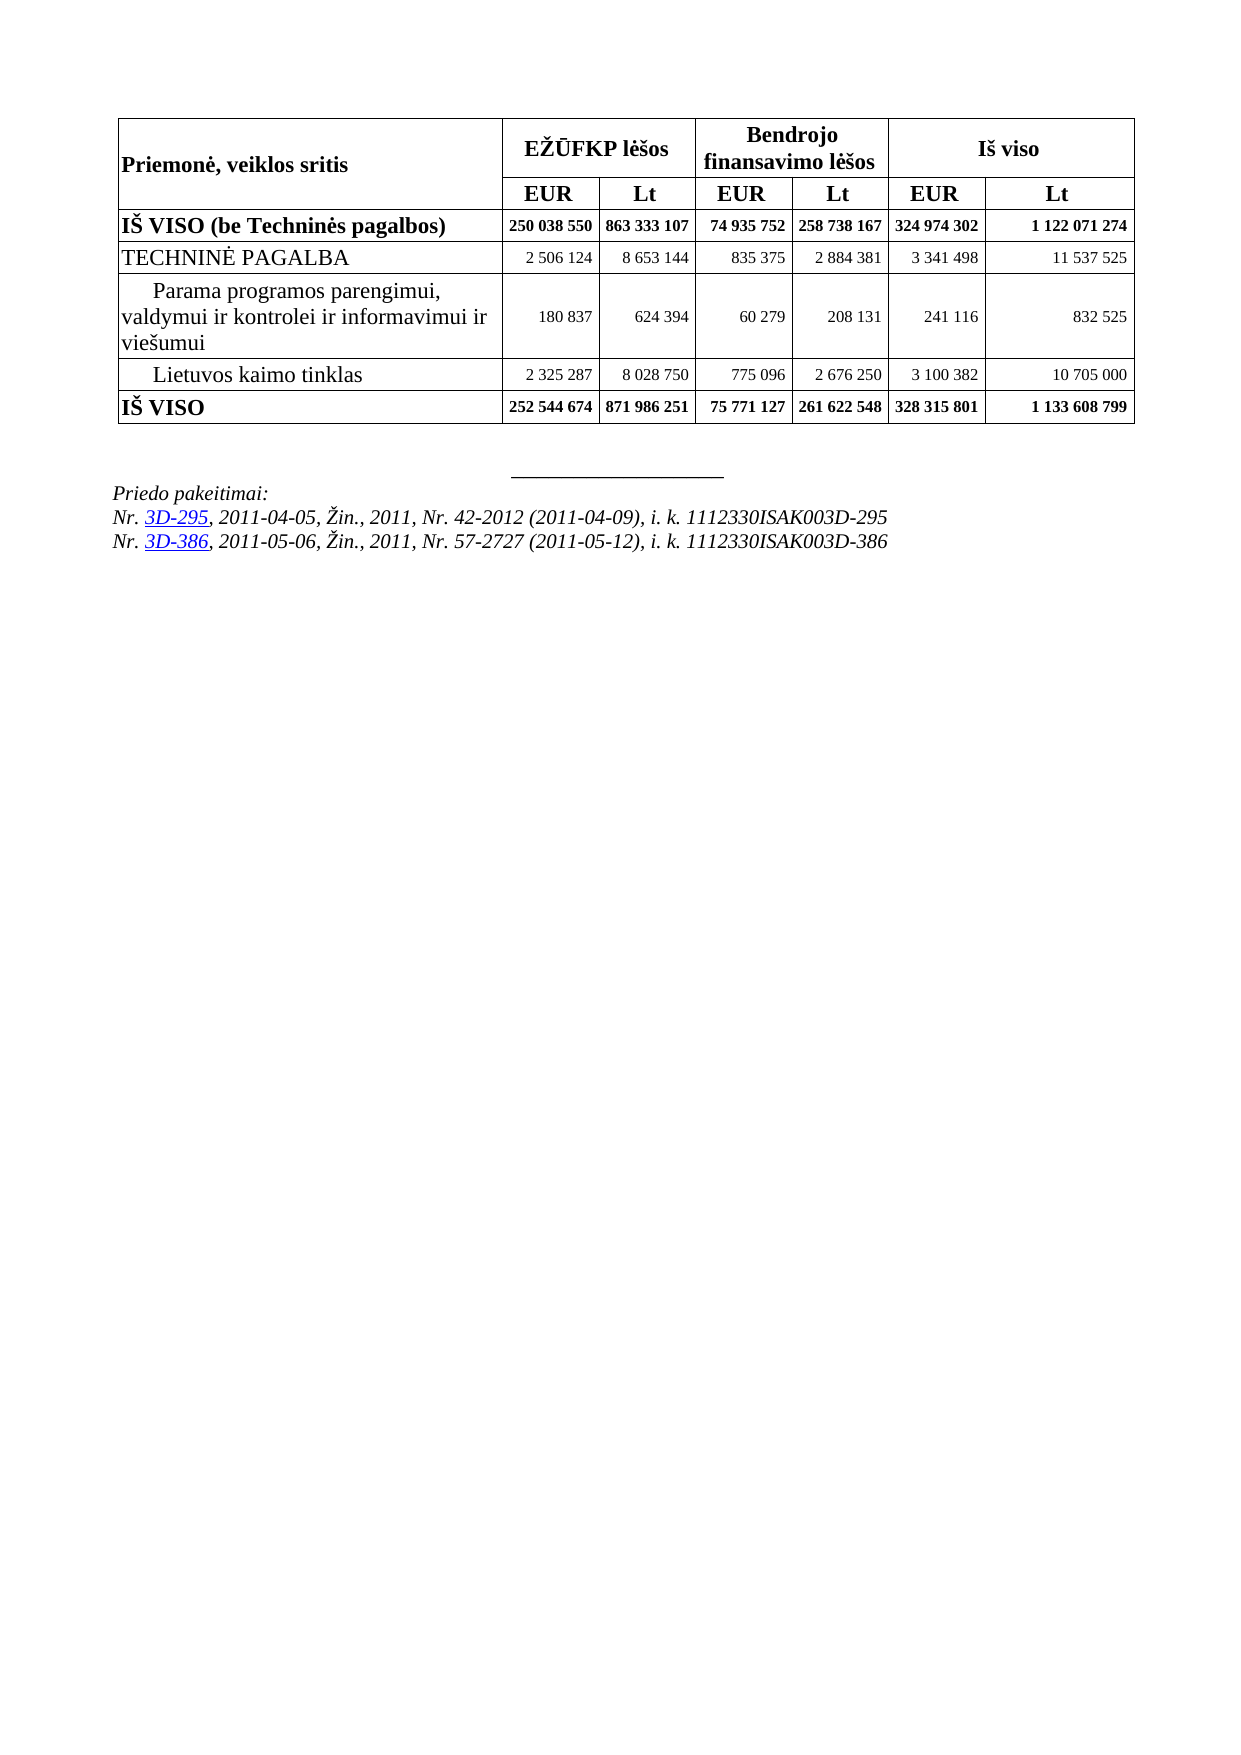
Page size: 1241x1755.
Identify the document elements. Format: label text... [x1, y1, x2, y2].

table_cell 75 771 127 [696, 391, 792, 422]
table_cell 835 375 [696, 242, 792, 273]
table_cell TECHNINĖ PAGALBA [119, 242, 502, 273]
table_cell 8 028 750 [600, 359, 695, 390]
table_cell 11 537 525 [986, 242, 1134, 273]
text Priedo pakeitimai: [112, 481, 1122, 505]
table_cell 775 096 [696, 359, 792, 390]
table_header EŽŪFKP lėšos [503, 119, 695, 177]
table_cell 1 122 071 274 [986, 210, 1134, 241]
table_header Bendrojo finansavimo lėšos [696, 119, 888, 177]
table_cell Lt [793, 178, 888, 209]
table_cell Parama programos parengimui, valdymui ir kontrolei ir informavimui ir viešumui [119, 274, 502, 358]
table_cell 2 325 287 [503, 359, 599, 390]
table_cell 241 116 [889, 274, 985, 358]
text Nr. 3D-295, 2011-04-05, Žin., 2011, Nr. 42-2012 (2011-04-09), i. k. 1112330ISAK003D-295 [112, 505, 1122, 529]
table_cell Lt [986, 178, 1134, 209]
text _________________ [112, 452, 1122, 481]
table_cell 2 676 250 [793, 359, 888, 390]
table_cell IŠ VISO (be Techninės pagalbos) [119, 210, 502, 241]
table_cell IŠ VISO [119, 391, 502, 422]
table_header Priemonė, veiklos sritis [119, 119, 502, 209]
table_cell EUR [696, 178, 792, 209]
table_cell 74 935 752 [696, 210, 792, 241]
table_cell Lt [600, 178, 695, 209]
table_cell 1 133 608 799 [986, 391, 1134, 422]
table_cell 252 544 674 [503, 391, 599, 422]
table_cell EUR [503, 178, 599, 209]
table_cell 2 884 381 [793, 242, 888, 273]
text Nr. 3D-386, 2011-05-06, Žin., 2011, Nr. 57-2727 (2011-05-12), i. k. 1112330ISAK003D-386 [112, 529, 1122, 553]
table_cell 328 315 801 [889, 391, 985, 422]
table_cell 624 394 [600, 274, 695, 358]
table_cell 261 622 548 [793, 391, 888, 422]
table_cell 60 279 [696, 274, 792, 358]
table_cell 3 341 498 [889, 242, 985, 273]
table_cell 2 506 124 [503, 242, 599, 273]
table_cell 250 038 550 [503, 210, 599, 241]
table_cell 863 333 107 [600, 210, 695, 241]
table_header Iš viso [889, 119, 1134, 177]
table_cell 10 705 000 [986, 359, 1134, 390]
table_cell EUR [889, 178, 985, 209]
table_cell 3 100 382 [889, 359, 985, 390]
table_cell 832 525 [986, 274, 1134, 358]
table_cell 871 986 251 [600, 391, 695, 422]
table_cell 324 974 302 [889, 210, 985, 241]
table_cell 8 653 144 [600, 242, 695, 273]
table_cell 258 738 167 [793, 210, 888, 241]
table_cell Lietuvos kaimo tinklas [119, 359, 502, 390]
table_cell 208 131 [793, 274, 888, 358]
table_cell 180 837 [503, 274, 599, 358]
